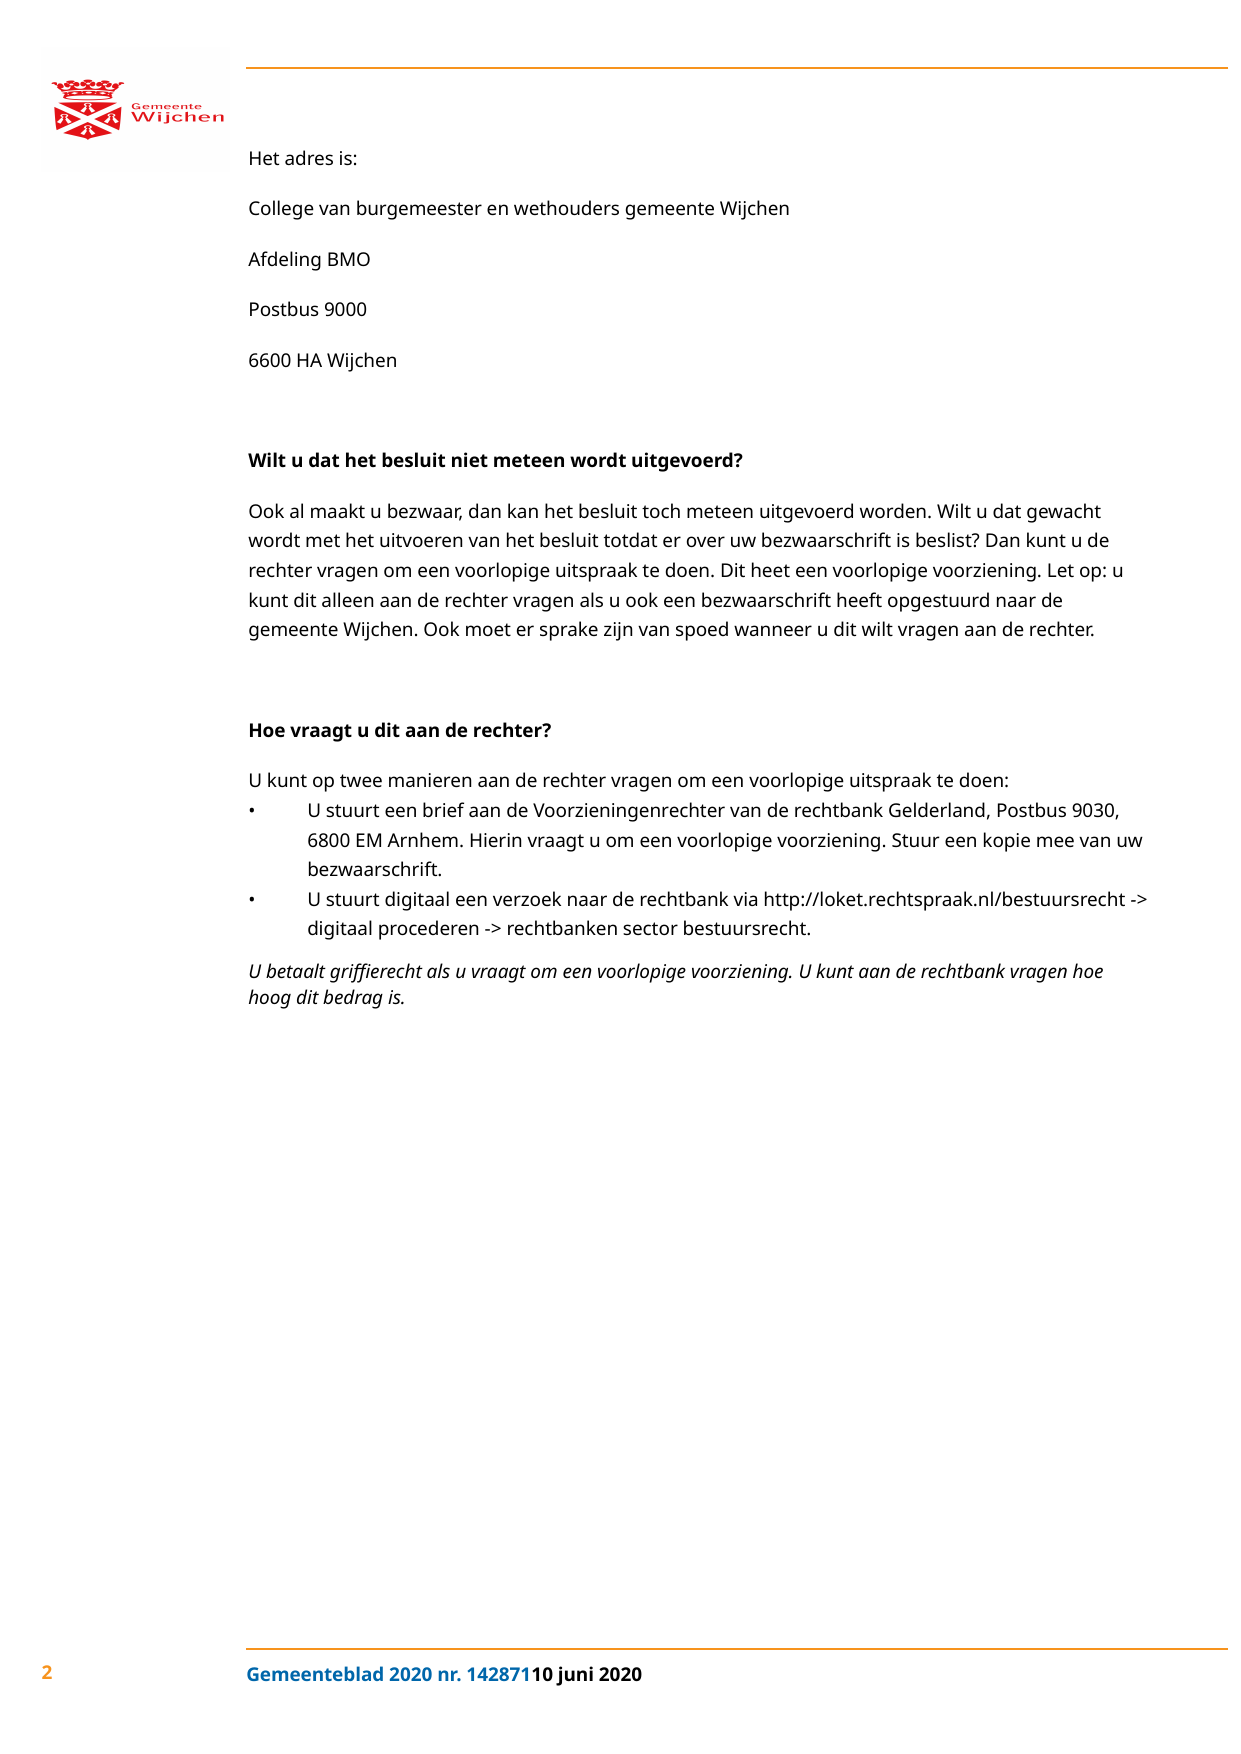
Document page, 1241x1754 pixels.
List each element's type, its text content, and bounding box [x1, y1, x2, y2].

text Postbus 9000 [248, 296, 1152, 322]
list U stuurt digitaal een verzoek naar de rechtbank via http://loket.rechtspraak.nl/bestuursrecht -> digitaal procederen -> rechtbanken sector bestuursrecht. [248, 886, 1152, 941]
text 6600 HA Wijchen [248, 347, 1152, 373]
text U betaalt griffierecht als u vraagt om een voorlopige voorziening. U kunt aan de rechtbank vragen hoe hoog dit bedrag is. [248, 959, 1152, 1010]
text Afdeling BMO [248, 246, 1152, 272]
text U kunt op twee manieren aan de rechter vragen om een voorlopige uitspraak te doen: [248, 768, 1152, 793]
text College van burgemeester en wethouders gemeente Wijchen [248, 196, 1152, 221]
list U stuurt een brief aan de Voorzieningenrechter van de rechtbank Gelderland, Postbus 9030, 6800 EM Arnhem. Hierin vraagt u om een voorlopige voorziening. Stuur een kopie mee van uw bezwaarschrift. [248, 797, 1152, 882]
text Hoe vraagt u dit aan de rechter? [248, 717, 1152, 743]
text Het adres is: [248, 145, 1152, 171]
text Wilt u dat het besluit niet meteen wordt uitgevoerd? [248, 448, 1152, 473]
text Ook al maakt u bezwaar, dan kan het besluit toch meteen uitgevoerd worden. Wilt u dat gewacht wordt met het uitvoeren van het besluit totdat er over uw bezwaarschrift is beslist? Dan kunt u de rechter vragen om een voorlopige uitspraak te doen. Dit heet een voorlopige voorziening. Let op: u kunt dit alleen aan de rechter vragen als u ook een bezwaarschrift heeft opgestuurd naar de gemeente Wijchen. Ook moet er sprake zijn van spoed wanneer u dit wilt vragen aan de rechter. [248, 498, 1152, 642]
picture [41, 47, 231, 172]
